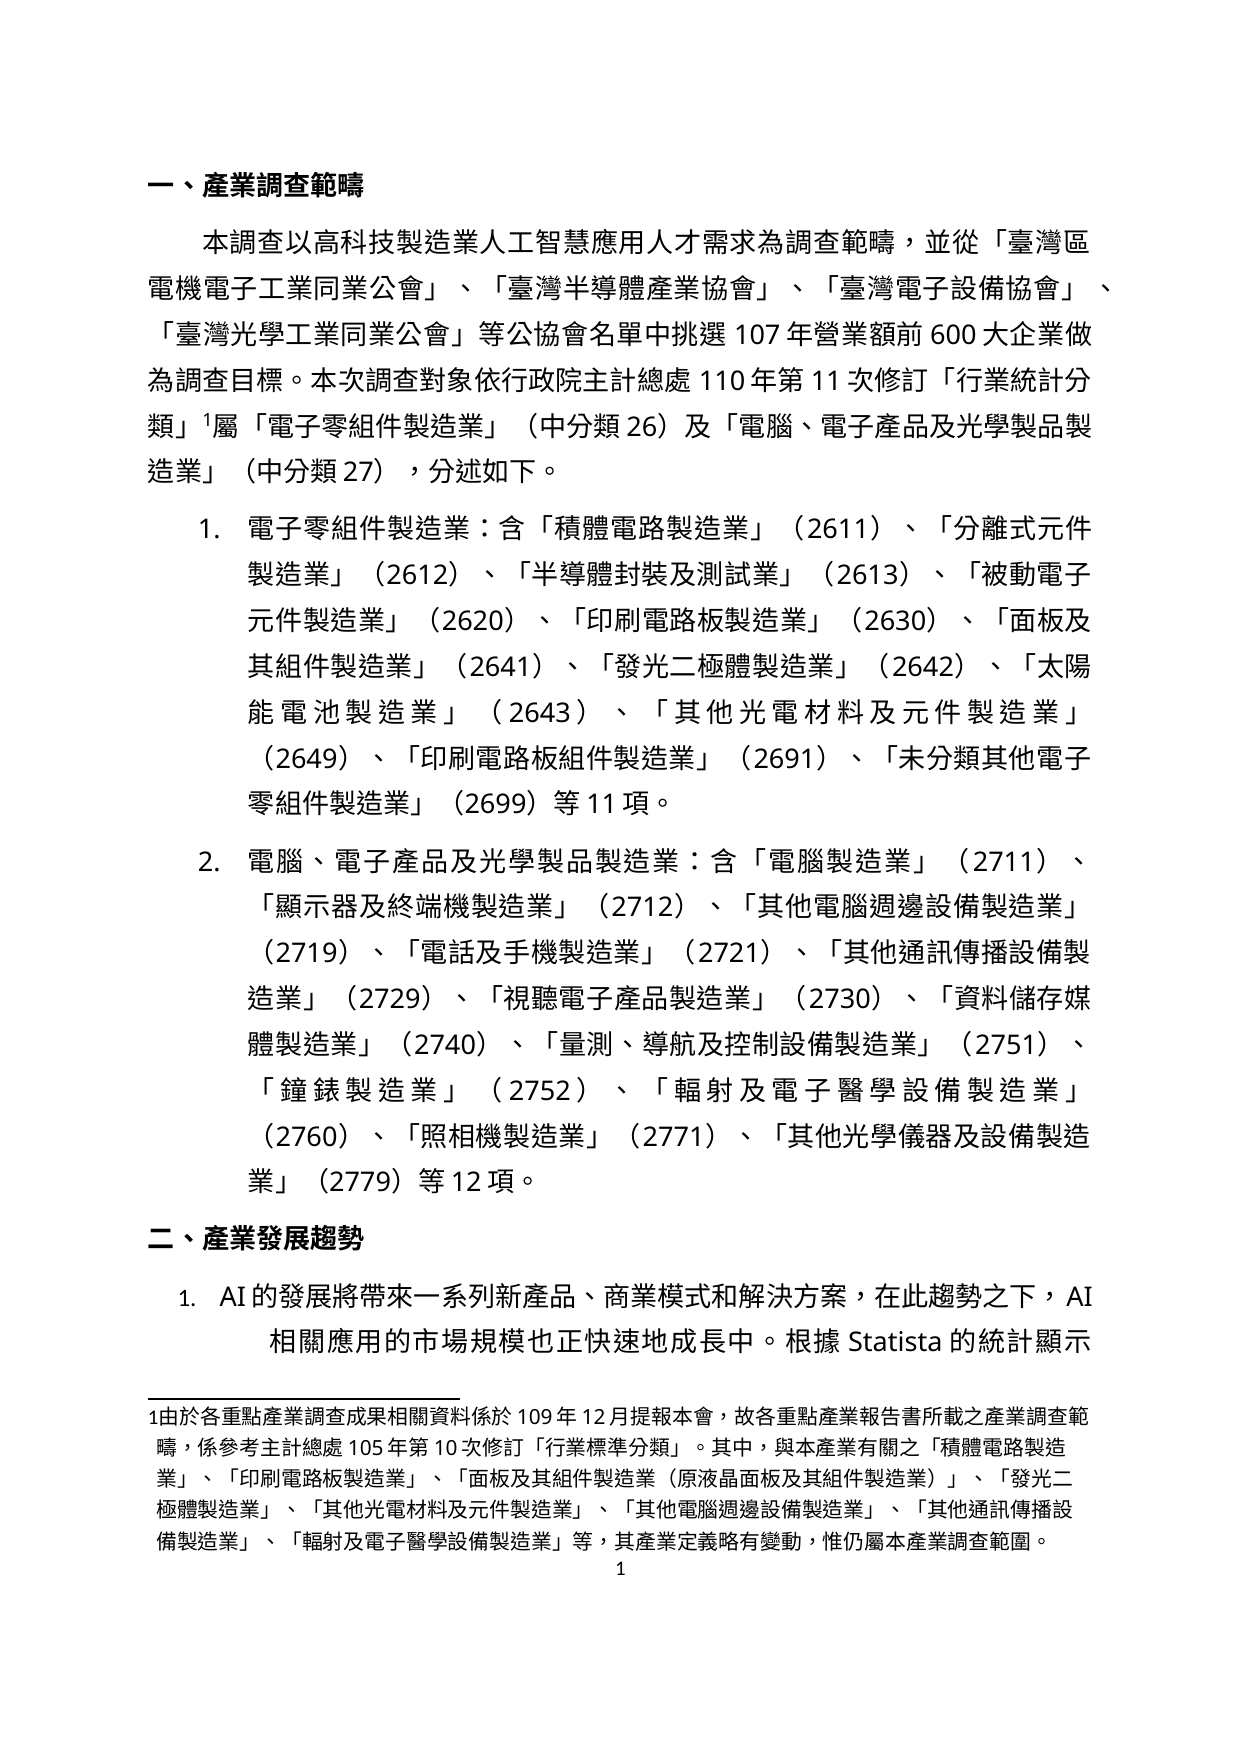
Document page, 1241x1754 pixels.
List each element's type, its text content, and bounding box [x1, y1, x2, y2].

text 一、產業調查範疇 [148, 159, 1092, 205]
text 本調查以高科技製造業人工智慧應用人才需求為調查範疇，並從「臺灣區電機電子工業同業公會」、「臺灣半導體產業協會」、「臺灣電子設備協會」、「臺灣光學工業同業公會」等公協會名單中挑選107年營業額前600大企業做為調查目標。本次調查對象依行政院主計總處110年第11次修訂「行業統計分類」屬「電子零組件製造業」（中分類26）及「電腦、電子產品及光學製品製造業」（中分類27），分述如下。 [148, 216, 1092, 491]
list AI的發展將帶來一系列新產品、商業模式和解決方案，在此趨勢之下，AI相關應用的市場規模也正快速地成長中。根據Statista的統計顯示，2020年全球AI相關市場規模估計為225.9億美元，相較去年的146.9億美元成長了53.8%，至2025年更將成長至1260.0億美元。 [177, 1269, 1092, 1361]
text 二、產業發展趨勢 [148, 1212, 1092, 1258]
list 電子零組件製造業：含「積體電路製造業」（2611）、「分離式元件製造業」（2612）、「半導體封裝及測試業」（2613）、「被動電子元件製造業」（2620）、「印刷電路板製造業」（2630）、「面板及其組件製造業」（2641）、「發光二極體製造業」（2642）、「太陽能電池製造業」（2643）、「其他光電材料及元件製造業」（2649）、「印刷電路板組件製造業」（2691）、「未分類其他電子零組件製造業」（2699）等11項。 [198, 502, 1092, 823]
list 電腦、電子產品及光學製品製造業：含「電腦製造業」（2711）、「顯示器及終端機製造業」（2712）、「其他電腦週邊設備製造業」（2719）、「電話及手機製造業」（2721）、「其他通訊傳播設備製造業」（2729）、「視聽電子產品製造業」（2730）、「資料儲存媒體製造業」（2740）、「量測、導航及控制設備製造業」（2751）、「鐘錶製造業」（2752）、「輻射及電子醫學設備製造業」（2760）、「照相機製造業」（2771）、「其他光學儀器及設備製造業」（2779）等12項。 [198, 834, 1092, 1201]
text 由於各重點產業調查成果相關資料係於109年12月提報本會，故各重點產業報告書所載之產業調查範疇，係參考主計總處105年第10次修訂「行業標準分類」。其中，與本產業有關之「積體電路製造業」、「印刷電路板製造業」、「面板及其組件製造業（原液晶面板及其組件製造業）」、「發光二極體製造業」、「其他光電材料及元件製造業」、「其他電腦週邊設備製造業」、「其他通訊傳播設備製造業」、「輻射及電子醫學設備製造業」等，其產業定義略有變動，惟仍屬本產業調查範圍。 [148, 1399, 1092, 1555]
